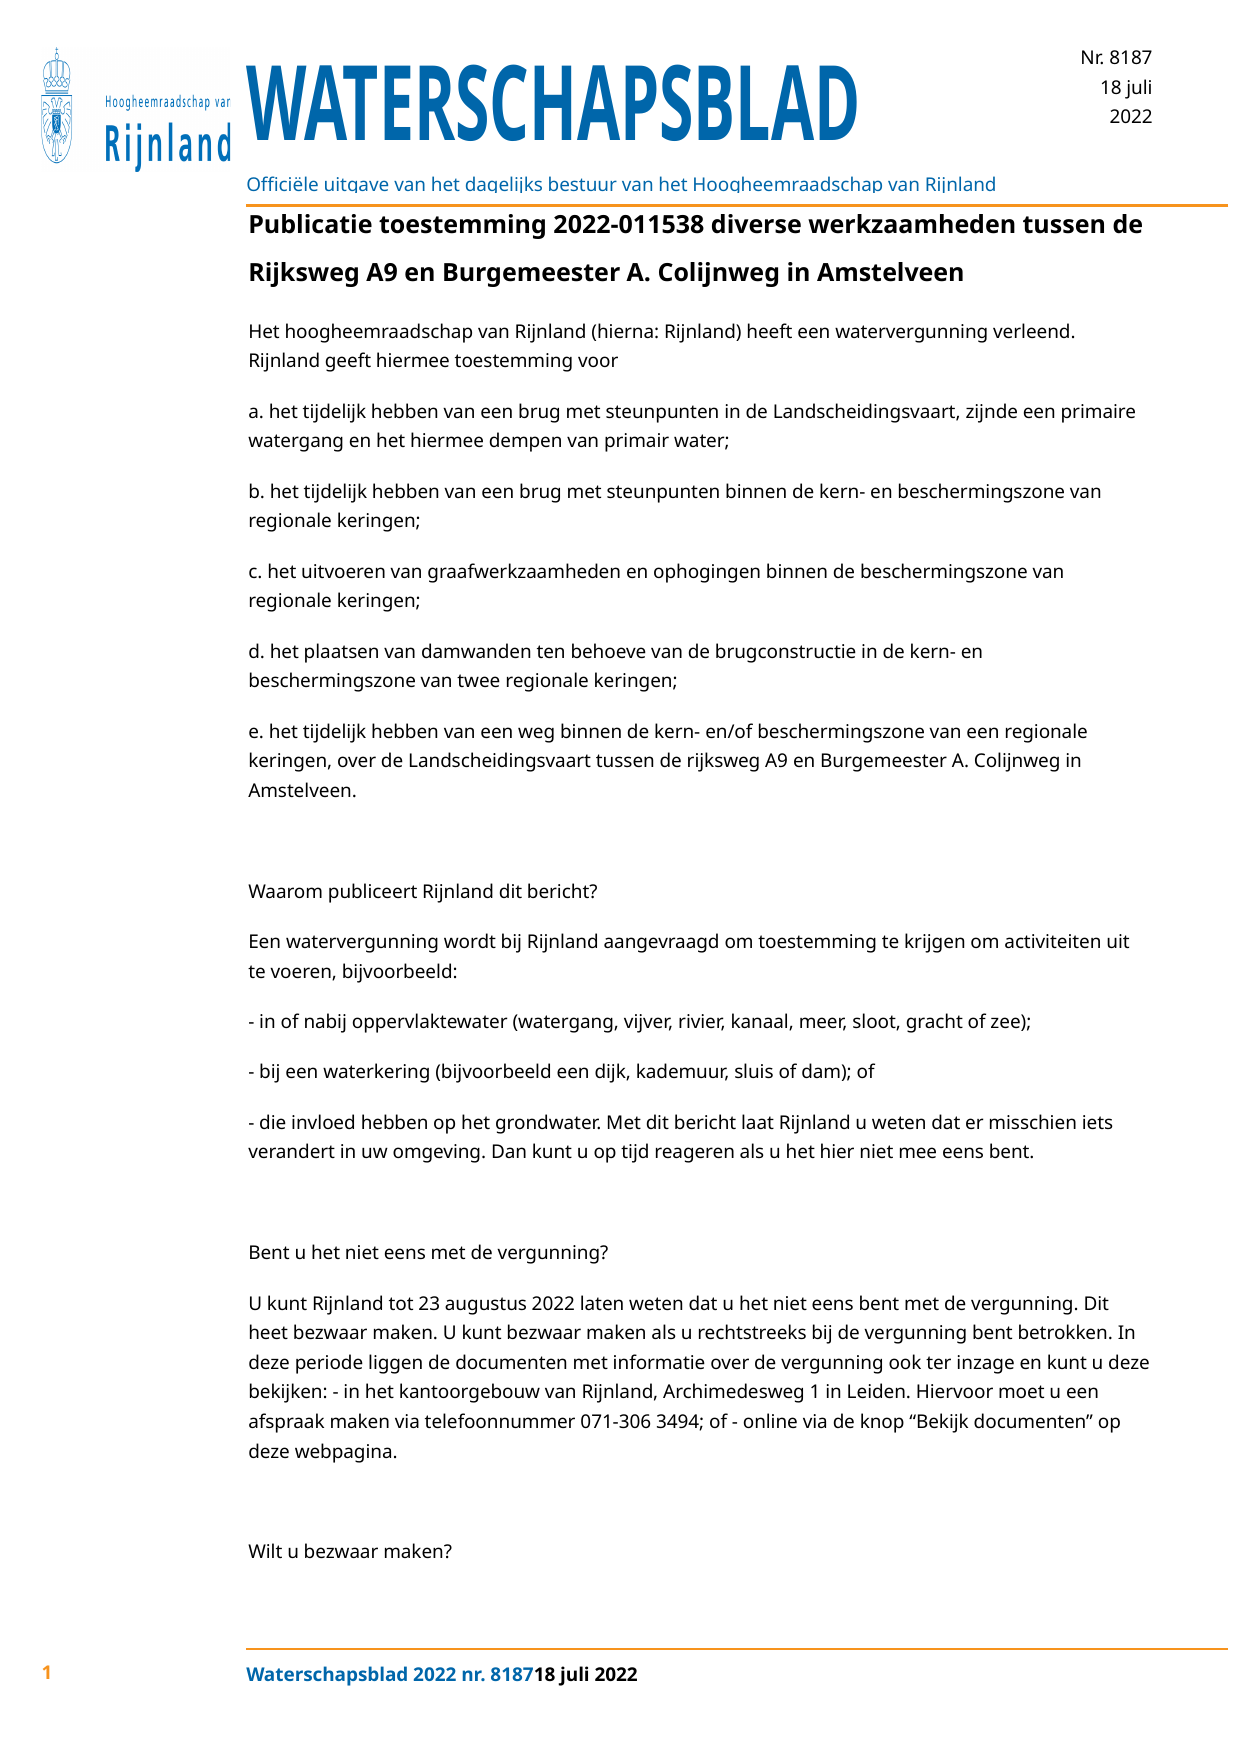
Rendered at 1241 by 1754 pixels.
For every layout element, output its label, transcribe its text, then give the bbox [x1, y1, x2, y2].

text Wilt u bezwaar maken? [248, 1539, 1152, 1564]
text - in of nabij oppervlaktewater (watergang, vijver, rivier, kanaal, meer, sloot, gracht of zee); [248, 1008, 1152, 1034]
text Publicatie toestemming 2022-011538 diverse werkzaamheden tussen de Rijksweg A9 en Burgemeester A. Colijnweg in Amstelveen [248, 207, 1152, 288]
text b. het tijdelijk hebben van een brug met steunpunten binnen de kern- en beschermingszone van regionale keringen; [248, 478, 1152, 533]
text d. het plaatsen van damwanden ten behoeve van de brugconstructie in de kern- en beschermingszone van twee regionale keringen; [248, 638, 1152, 693]
text c. het uitvoeren van graafwerkzaamheden en ophogingen binnen de beschermingszone van regionale keringen; [248, 558, 1152, 613]
text e. het tijdelijk hebben van een weg binnen de kern- en/of beschermingszone van een regionale keringen, over de Landscheidingsvaart tussen de rijksweg A9 en Burgemeester A. Colijnweg in Amstelveen. [248, 718, 1152, 803]
text Een watervergunning wordt bij Rijnland aangevraagd om toestemming te krijgen om activiteiten uit te voeren, bijvoorbeeld: [248, 928, 1152, 984]
text a. het tijdelijk hebben van een brug met steunpunten in de Landscheidingsvaart, zijnde een primaire watergang en het hiermee dempen van primair water; [248, 398, 1152, 453]
text Waarom publiceert Rijnland dit bericht? [248, 878, 1152, 904]
picture [41, 47, 231, 172]
text U kunt Rijnland tot 23 augustus 2022 laten weten dat u het niet eens bent met de vergunning. Dit heet bezwaar maken. U kunt bezwaar maken als u rechtstreeks bij de vergunning bent betrokken. In deze periode liggen de documenten met informatie over de vergunning ook ter inzage en kunt u deze bekijken: - in het kantoorgebouw van Rijnland, Archimedesweg 1 in Leiden. Hiervoor moet u een afspraak maken via telefoonnummer 071-306 3494; of - online via de knop “Bekijk documenten” op deze webpagina. [248, 1290, 1152, 1464]
text - die invloed hebben op het grondwater. Met dit bericht laat Rijnland u weten dat er misschien iets verandert in uw omgeving. Dan kunt u op tijd reageren als u het hier niet mee eens bent. [248, 1109, 1152, 1164]
text Het hoogheemraadschap van Rijnland (hierna: Rijnland) heeft een watervergunning verleend. Rijnland geeft hiermee toestemming voor [248, 318, 1152, 373]
text - bij een waterkering (bijvoorbeeld een dijk, kademuur, sluis of dam); of [248, 1059, 1152, 1084]
text Bent u het niet eens met de vergunning? [248, 1239, 1152, 1265]
